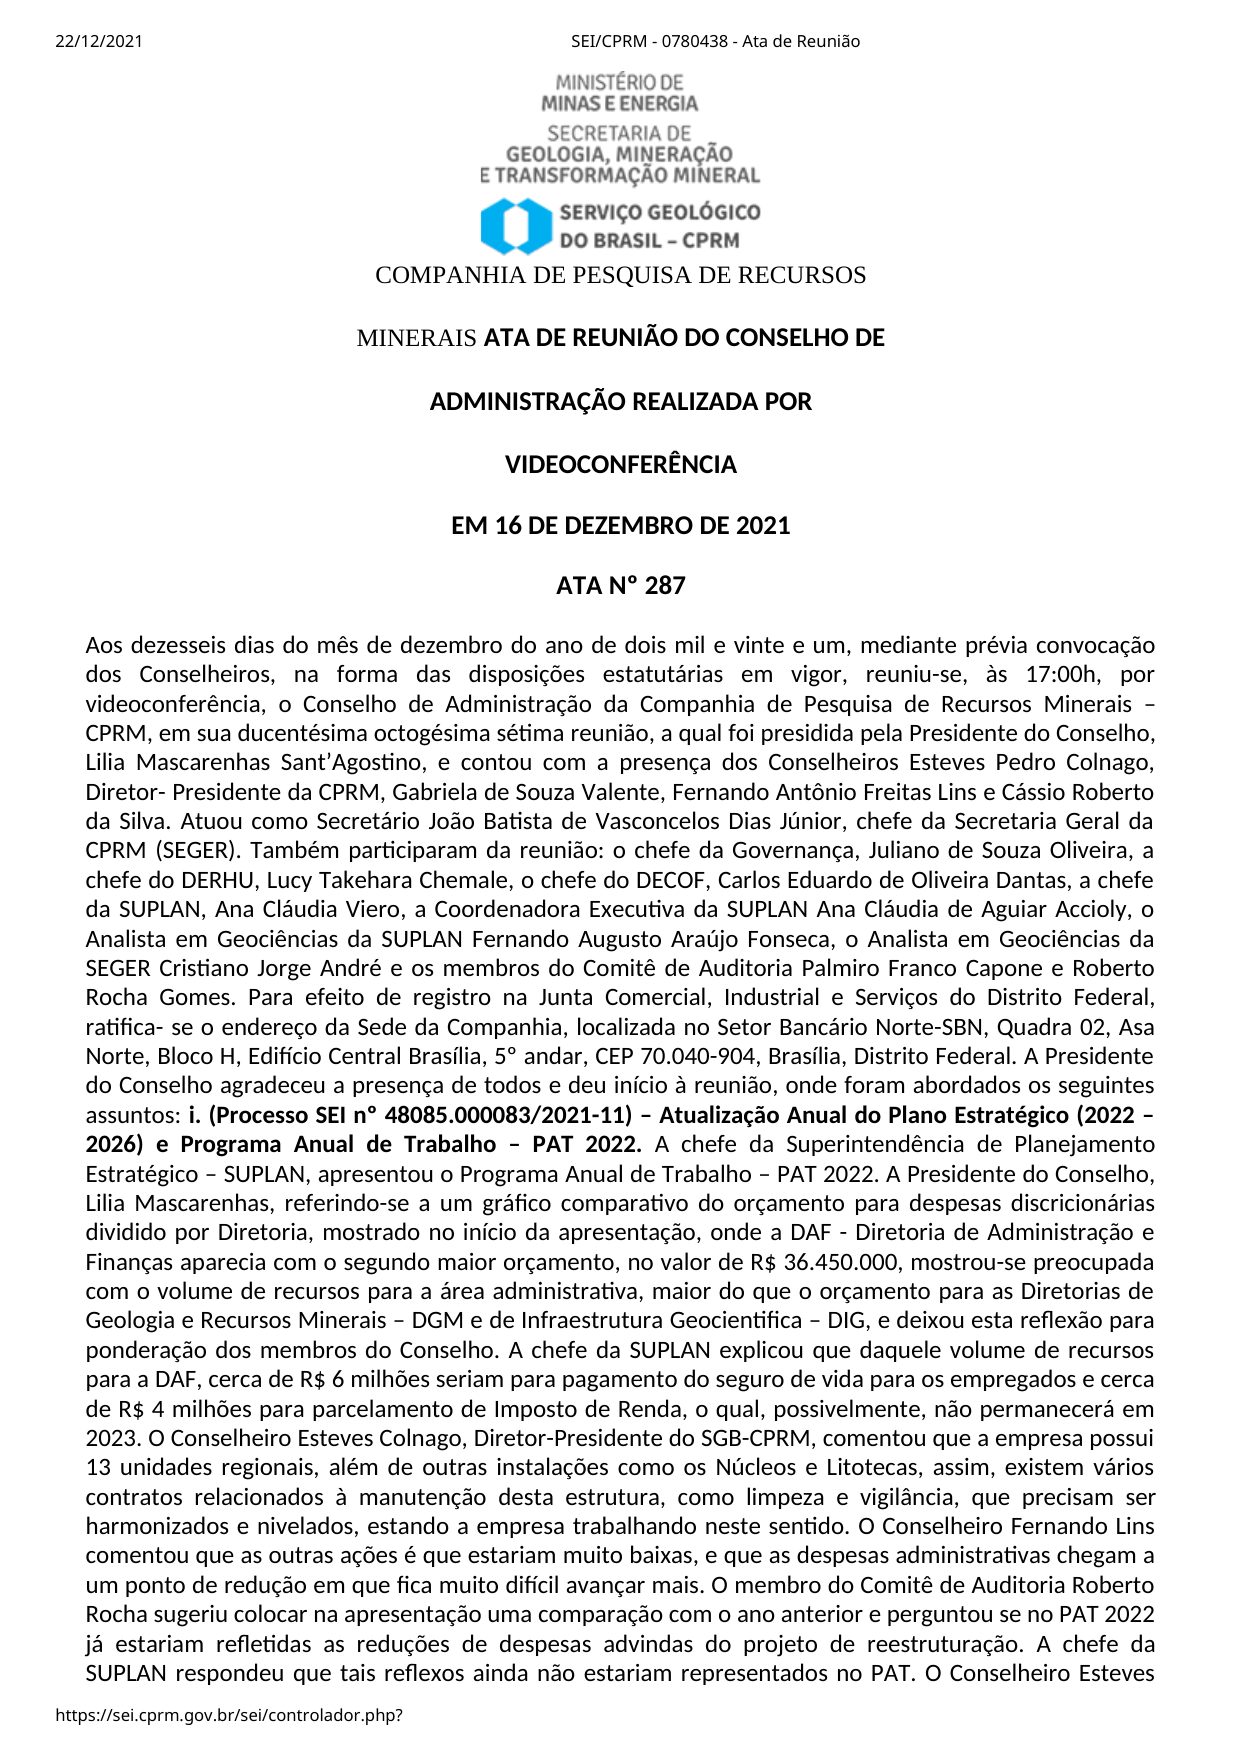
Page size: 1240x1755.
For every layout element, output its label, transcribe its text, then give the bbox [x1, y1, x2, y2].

text Aos dezesseis dias do mês de dezembro do ano de dois mil e vinte e um, mediante prévia convocação dos Conselheiros, na forma das disposições estatutárias em vigor, reuniu-se, às 17:00h, por videoconferência, o Conselho de Administração da Companhia de Pesquisa de Recursos Minerais – CPRM, em sua ducentésima octogésima sétima reunião, a qual foi presidida pela Presidente do Conselho, Lilia Mascarenhas Sant’Agostino, e contou com a presença dos Conselheiros Esteves Pedro Colnago, Diretor- Presidente da CPRM, Gabriela de Souza Valente, Fernando Antônio Freitas Lins e Cássio Roberto da Silva. Atuou como Secretário João Batista de Vasconcelos Dias Júnior, chefe da Secretaria Geral da CPRM (SEGER). Também participaram da reunião: o chefe da Governança, Juliano de Souza Oliveira, a chefe do DERHU, Lucy Takehara Chemale, o chefe do DECOF, Carlos Eduardo de Oliveira Dantas, a chefe da SUPLAN, Ana Cláudia Viero, a Coordenadora Executiva da SUPLAN Ana Cláudia de Aguiar Accioly, o Analista em Geociências da SUPLAN Fernando Augusto Araújo Fonseca, o Analista em Geociências da SEGER Cristiano Jorge André e os membros do Comitê de Auditoria Palmiro Franco Capone e Roberto Rocha Gomes. Para efeito de registro na Junta Comercial, Industrial e Serviços do Distrito Federal, ratifica- se o endereço da Sede da Companhia, localizada no Setor Bancário Norte-SBN, Quadra 02, Asa Norte, Bloco H, Edifício Central Brasília, 5º andar, CEP 70.040-904, Brasília, Distrito Federal. A Presidente do Conselho agradeceu a presença de todos e deu início à reunião, onde foram abordados os seguintes assuntos: i. (Processo SEI nº 48085.000083/2021-11) – Atualização Anual do Plano Estratégico (2022 – 2026) e Programa Anual de Trabalho – PAT 2022. A chefe da Superintendência de Planejamento Estratégico – SUPLAN, apresentou o Programa Anual de Trabalho – PAT 2022. A Presidente do Conselho, Lilia Mascarenhas, referindo-se a um gráfico comparativo do orçamento para despesas discricionárias dividido por Diretoria, mostrado no início da apresentação, onde a DAF - Diretoria de Administração e Finanças aparecia com o segundo maior orçamento, no valor de R$ 36.450.000, mostrou-se preocupada com o volume de recursos para a área administrativa, maior do que o orçamento para as Diretorias de Geologia e Recursos Minerais – DGM e de Infraestrutura Geocientifica – DIG, e deixou esta reﬂexão para ponderação dos membros do Conselho. A chefe da SUPLAN explicou que daquele volume de recursos para a DAF, cerca de R$ 6 milhões seriam para pagamento do seguro de vida para os empregados e cerca de R$ 4 milhões para parcelamento de Imposto de Renda, o qual, possivelmente, não permanecerá em 2023. O Conselheiro Esteves Colnago, Diretor-Presidente do SGB-CPRM, comentou que a empresa possui 13 unidades regionais, além de outras instalações como os Núcleos e Litotecas, assim, existem vários contratos relacionados à manutenção desta estrutura, como limpeza e vigilância, que precisam ser harmonizados e nivelados, estando a empresa trabalhando neste sentido. O Conselheiro Fernando Lins comentou que as outras ações é que estariam muito baixas, e que as despesas administrativas chegam a um ponto de redução em que fica muito difícil avançar mais. O membro do Comitê de Auditoria Roberto Rocha sugeriu colocar na apresentação uma comparação com o ano anterior e perguntou se no PAT 2022 já estariam reﬂetidas as reduções de despesas advindas do projeto de reestruturação. A chefe da SUPLAN respondeu que tais reﬂexos ainda não estariam representados no PAT. O Conselheiro Esteves [85, 630, 1156, 1688]
text COMPANHIA DE PESQUISA DE RECURSOS MINERAIS ATA DE REUNIÃO DO CONSELHO DE ADMINISTRAÇÃO REALIZADA POR VIDEOCONFERÊNCIA [312, 261, 929, 480]
text EM 16 DE DEZEMBRO DE 2021 [312, 511, 929, 540]
text ATA Nº 287 [312, 568, 929, 601]
